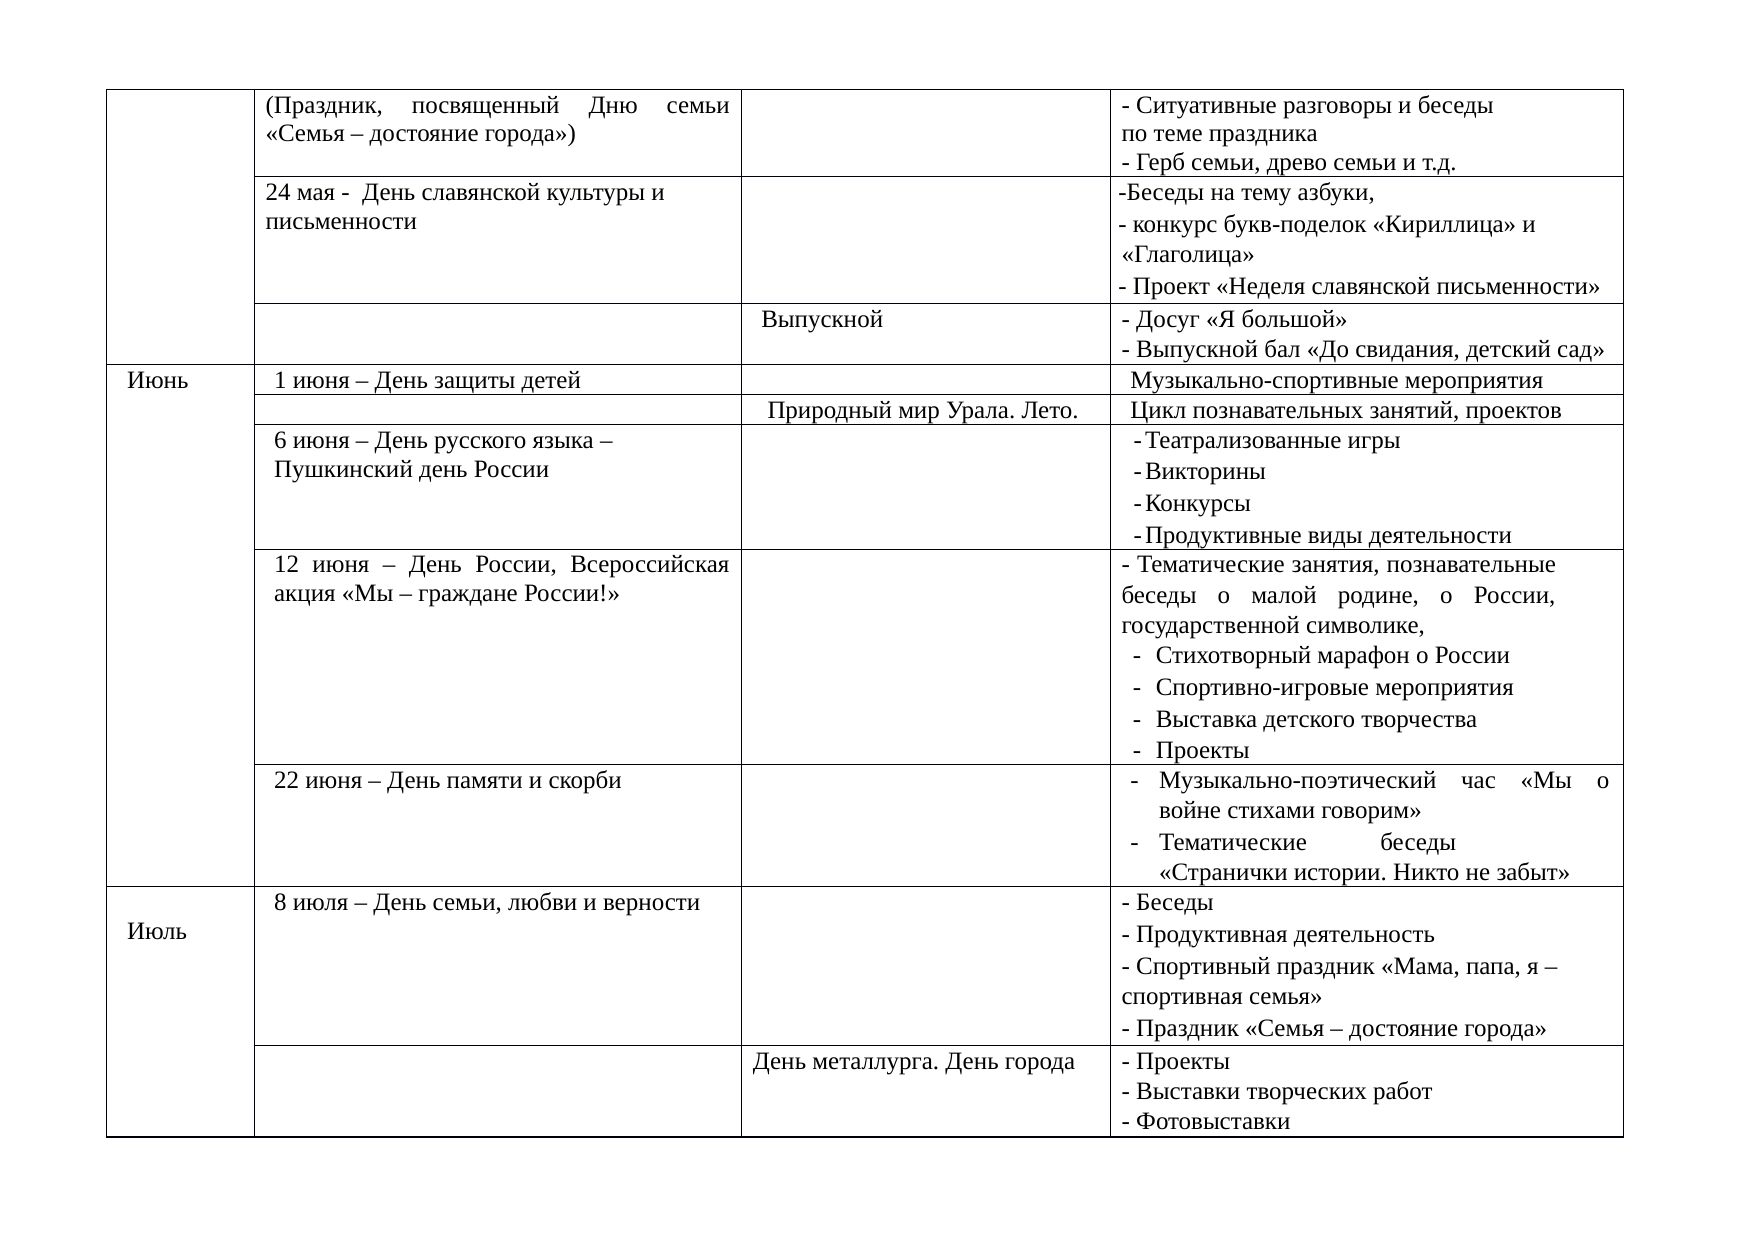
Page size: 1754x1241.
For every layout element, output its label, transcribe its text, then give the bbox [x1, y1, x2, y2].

table_cell [255, 304, 741, 364]
table_cell [742, 365, 1110, 394]
table_cell 6 июня – День русского языка – Пушкинский день России [255, 425, 741, 548]
table_cell [742, 425, 1110, 548]
table_cell Природный мир Урала. Лето. [742, 395, 1110, 424]
table_cell Театрализованные игры Викторины Конкурсы Продуктивные виды деятельности [1111, 425, 1623, 548]
table_cell Музыкально-поэтический час «Мы о войне стихами говорим» Тематические беседы «Странички истории. Никто не забыт» [1111, 765, 1623, 886]
table_cell День металлурга. День города [742, 1046, 1110, 1136]
table_cell - Тематические занятия, познавательные беcеды о малой родине, о России, государственной символике, Стихотворный марафон о России Спортивно-игровые мероприятия Выставка детского творчества Проекты [1111, 550, 1623, 764]
table_cell [742, 765, 1110, 886]
table_cell [742, 550, 1110, 764]
table_cell - Проекты - Выставки творческих работ - Фотовыставки [1111, 1046, 1623, 1136]
table_cell - Беседы - Продуктивная деятельность - Спортивный праздник «Мама, папа, я – спортивная семья» - Праздник «Семья – достояние города» [1111, 887, 1623, 1045]
table_cell - Досуг «Я большой» - Выпускной бал «До свидания, детский сад» [1111, 304, 1623, 364]
table_cell 8 июля – День семьи, любви и верности [255, 887, 741, 1045]
table_cell [742, 177, 1110, 303]
table_cell Июль [107, 887, 254, 1136]
table_cell [255, 395, 741, 424]
table_cell - Ситуативные разговоры и беседы по теме праздника - Герб семьи, древо семьи и т.д. [1111, 90, 1623, 176]
table_cell [742, 90, 1110, 176]
table_cell [255, 1046, 741, 1136]
table_cell Выпускной [742, 304, 1110, 364]
table_cell Музыкально-спортивные мероприятия [1111, 365, 1623, 394]
table_cell Июнь [107, 365, 254, 886]
table_cell [742, 887, 1110, 1045]
table_cell Цикл познавательных занятий, проектов [1111, 395, 1623, 424]
table_cell 24 мая - День славянской культуры и письменности [255, 177, 741, 303]
table_cell [107, 90, 254, 364]
table_cell 1 июня – День защиты детей [255, 365, 741, 394]
table_cell -Беседы на тему азбуки, - конкурс букв-поделок «Кириллица» и «Глаголица» - Проект «Неделя славянской письменности» [1111, 177, 1623, 303]
table_cell 22 июня – День памяти и скорби [255, 765, 741, 886]
table_cell 12 июня – День России, Всероссийская акция «Мы – граждане России!» [255, 550, 741, 764]
table_cell (Праздник, посвященный Дню семьи «Семья – достояние города») [255, 90, 741, 176]
